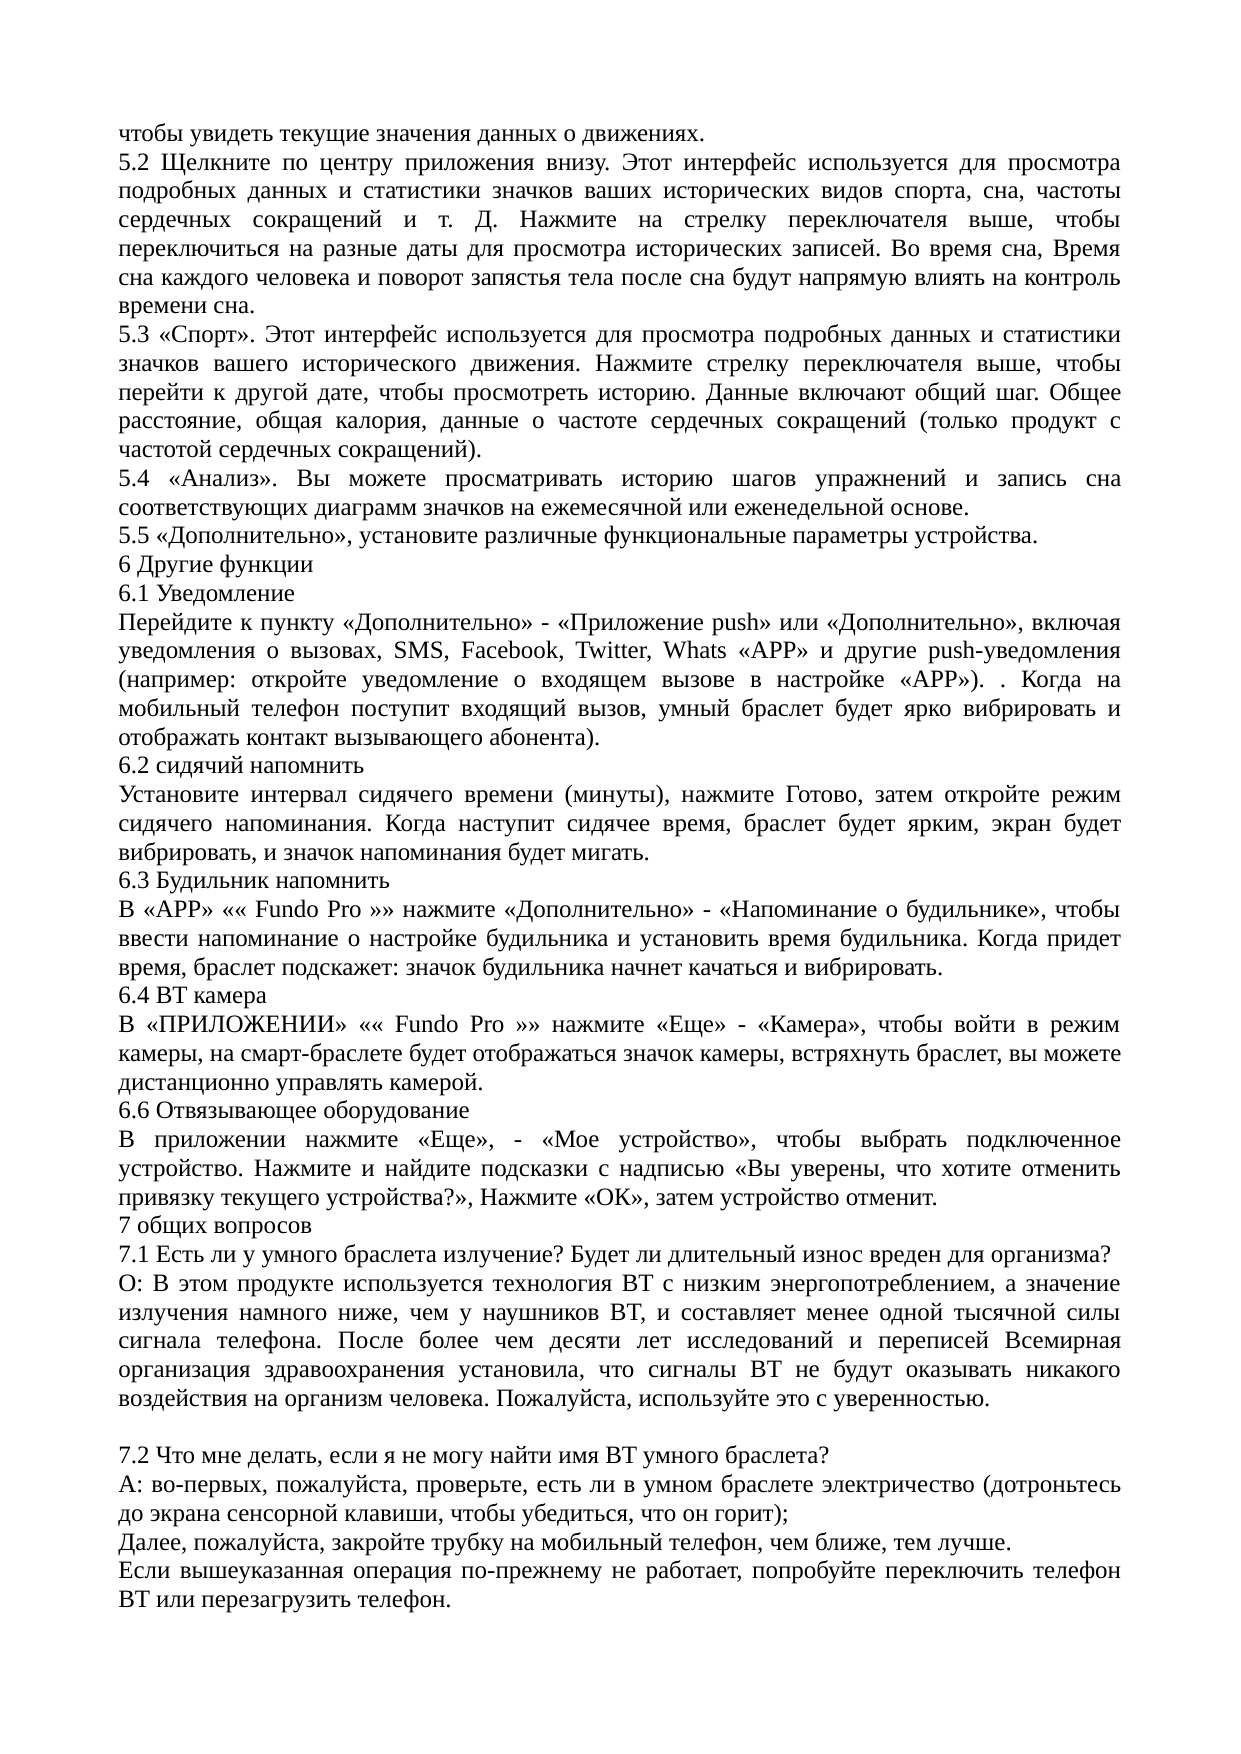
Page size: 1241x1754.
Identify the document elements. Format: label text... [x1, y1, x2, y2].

text 7 общих вопросов [118, 1211, 1122, 1239]
text 5.2 Щелкните по центру приложения внизу. Этот интерфейс используется для просмотра подробных данных и статистики значков ваших исторических видов спорта, сна, частоты сердечных сокращений и т. Д. Нажмите на стрелку переключателя выше, чтобы переключиться на разные даты для просмотра исторических записей. Во время сна, Время сна каждого человека и поворот запястья тела после сна будут напрямую влиять на контроль времени сна. [118, 147, 1122, 319]
text 6.2 сидячий напомнить [118, 751, 1122, 779]
text 6.3 Будильник напомнить [118, 866, 1122, 894]
text чтобы увидеть текущие значения данных о движениях. [118, 118, 1122, 147]
text В «APP» «« Fundo Pro »» нажмите «Дополнительно» - «Напоминание о будильнике», чтобы ввести напоминание о настройке будильника и установить время будильника. Когда придет время, браслет подскажет: значок будильника начнет качаться и вибрировать. [118, 894, 1122, 981]
text 6.4 BT камера [118, 981, 1122, 1009]
text 5.4 «Анализ». Вы можете просматривать историю шагов упражнений и запись сна соответствующих диаграмм значков на ежемесячной или еженедельной основе. [118, 463, 1122, 521]
text Установите интервал сидячего времени (минуты), нажмите Готово, затем откройте режим сидячего напоминания. Когда наступит сидячее время, браслет будет ярким, экран будет вибрировать, и значок напоминания будет мигать. [118, 779, 1122, 866]
text 5.5 «Дополнительно», установите различные функциональные параметры устройства. [118, 521, 1122, 549]
text О: В этом продукте используется технология BT с низким энергопотреблением, а значение излучения намного ниже, чем у наушников BT, и составляет менее одной тысячной силы сигнала телефона. После более чем десяти лет исследований и переписей Всемирная организация здравоохранения установила, что сигналы BT не будут оказывать никакого воздействия на организм человека. Пожалуйста, используйте это с уверенностью. [118, 1268, 1122, 1412]
text Далее, пожалуйста, закройте трубку на мобильный телефон, чем ближе, тем лучше. [118, 1527, 1122, 1556]
text Если вышеуказанная операция по-прежнему не работает, попробуйте переключить телефон BT или перезагрузить телефон. [118, 1556, 1122, 1613]
text A: во-первых, пожалуйста, проверьте, есть ли в умном браслете электричество (дотроньтесь до экрана сенсорной клавиши, чтобы убедиться, что он горит); [118, 1469, 1122, 1527]
text В приложении нажмите «Еще», - «Мое устройство», чтобы выбрать подключенное устройство. Нажмите и найдите подсказки с надписью «Вы уверены, что хотите отменить привязку текущего устройства?», Нажмите «ОК», затем устройство отменит. [118, 1124, 1122, 1211]
text 7.2 Что мне делать, если я не могу найти имя BT умного браслета? [118, 1441, 1122, 1469]
text 6.1 Уведомление [118, 578, 1122, 607]
text Перейдите к пункту «Дополнительно» - «Приложение push» или «Дополнительно», включая уведомления о вызовах, SMS, Facebook, Twitter, Whats «APP» и другие push-уведомления (например: откройте уведомление о входящем вызове в настройке «APP»). . Когда на мобильный телефон поступит входящий вызов, умный браслет будет ярко вибрировать и отображать контакт вызывающего абонента). [118, 607, 1122, 751]
text 6.6 Отвязывающее оборудование [118, 1096, 1122, 1124]
text 5.3 «Спорт». Этот интерфейс используется для просмотра подробных данных и статистики значков вашего исторического движения. Нажмите стрелку переключателя выше, чтобы перейти к другой дате, чтобы просмотреть историю. Данные включают общий шаг. Общее расстояние, общая калория, данные о частоте сердечных сокращений (только продукт с частотой сердечных сокращений). [118, 319, 1122, 463]
text 7.1 Есть ли у умного браслета излучение? Будет ли длительный износ вреден для организма? [118, 1239, 1122, 1268]
text 6 Другие функции [118, 549, 1122, 578]
text В «ПРИЛОЖЕНИИ» «« Fundo Pro »» нажмите «Еще» - «Камера», чтобы войти в режим камеры, на смарт-браслете будет отображаться значок камеры, встряхнуть браслет, вы можете дистанционно управлять камерой. [118, 1009, 1122, 1096]
